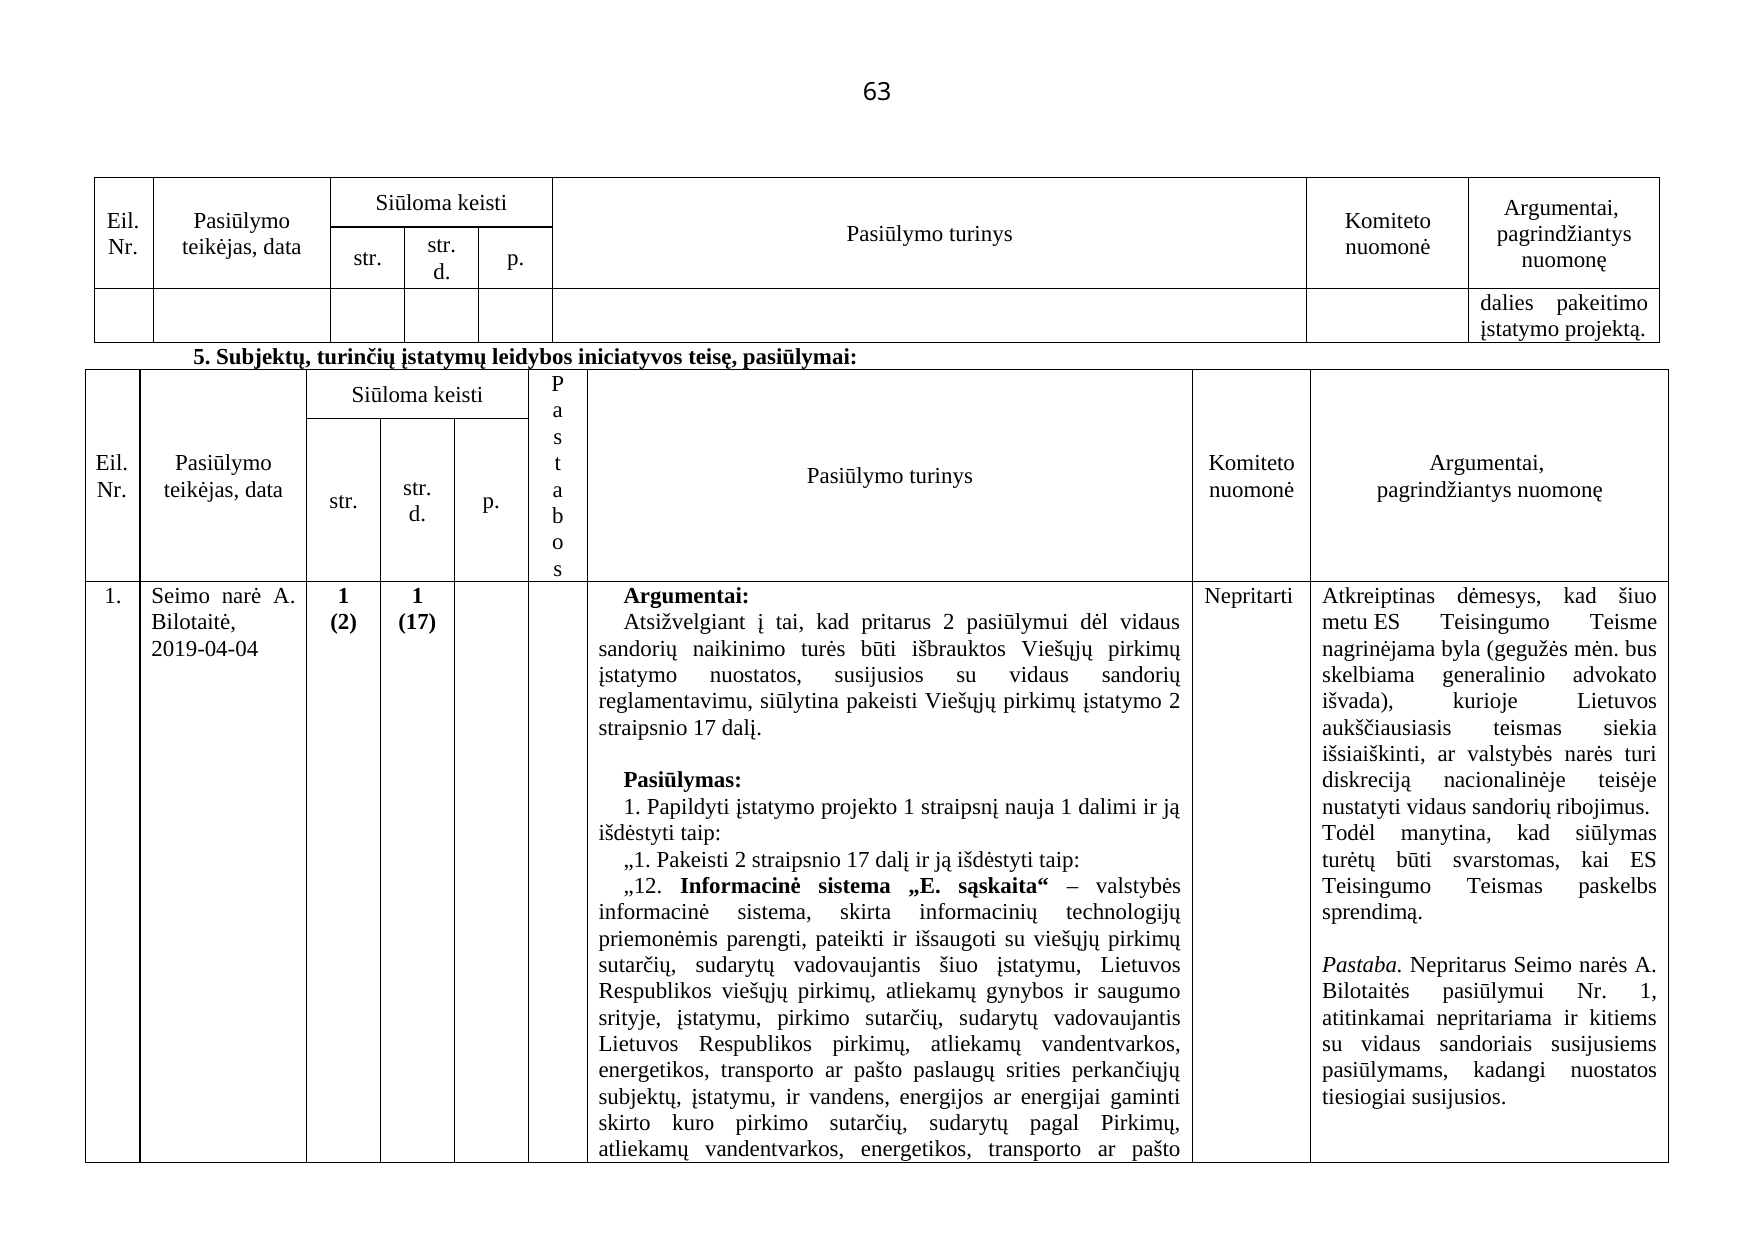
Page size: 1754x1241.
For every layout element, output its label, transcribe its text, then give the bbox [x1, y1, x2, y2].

table_cell 1 (2) [307, 582, 380, 1162]
table_cell dalies pakeitimo įstatymo projektą. [1469, 289, 1659, 342]
table_header Argumentai, pagrindžiantys nuomonę [1311, 370, 1668, 581]
table_cell Atkreiptinas dėmesys, kad šiuo metu ES Teisingumo Teisme nagrinėjama byla (gegužės mėn. bus skelbiama generalinio advokato išvada), kurioje Lietuvos aukščiausiasis teismas siekia išsiaiškinti, ar valstybės narės turi diskreciją nacionalinėje teisėje nustatyti vidaus sandorių ribojimus. Todėl manytina, kad siūlymas turėtų būti svarstomas, kai ES Teisingumo Teismas paskelbs sprendimą. Pastaba. Nepritarus Seimo narės A. Bilotaitės pasiūlymui Nr. 1, atitinkamai nepritariama ir kitiems su vidaus sandoriais susijusiems pasiūlymams, kadangi nuostatos tiesiogiai susijusios. [1311, 582, 1668, 1162]
table_header Komiteto nuomonė [1193, 370, 1310, 581]
table_header Argumentai, pagrindžiantys nuomonę [1469, 178, 1659, 288]
table_header Pastabos [529, 370, 587, 581]
table_cell str. d. [405, 228, 478, 288]
table_cell [1307, 289, 1468, 342]
table_cell Seimo narė A. Bilotaitė, 2019-04-04 [141, 582, 306, 1162]
table_cell 1 (17) [381, 582, 454, 1162]
table_header Eil. Nr. [95, 178, 153, 288]
table_cell Nepritarti [1193, 582, 1310, 1162]
table_cell str. [331, 228, 404, 288]
table_cell [455, 582, 528, 1162]
table_header Pasiūlymo turinys [553, 178, 1306, 288]
table_cell [479, 289, 552, 342]
text 5. Subjektų, turinčių įstatymų leidybos iniciatyvos teisę, pasiūlymai: [118, 343, 1636, 369]
table_cell str. [307, 419, 380, 581]
table_header Siūloma keisti [307, 370, 528, 418]
table_cell [405, 289, 478, 342]
table_header Pasiūlymo teikėjas, data [154, 178, 330, 288]
table_cell [553, 289, 1306, 342]
table_cell [154, 289, 330, 342]
table_cell [331, 289, 404, 342]
table_cell p. [479, 228, 552, 288]
table_header Siūloma keisti [331, 178, 552, 226]
table_cell [529, 582, 587, 1162]
table_header Komiteto nuomonė [1307, 178, 1468, 288]
table_cell str. d. [381, 419, 454, 581]
table_cell 1. [86, 582, 139, 1162]
table_header Eil. Nr. [86, 370, 139, 581]
table_header Pasiūlymo teikėjas, data [141, 370, 306, 581]
table_cell [95, 289, 153, 342]
table_header Pasiūlymo turinys [588, 370, 1192, 581]
table_cell p. [455, 419, 528, 581]
